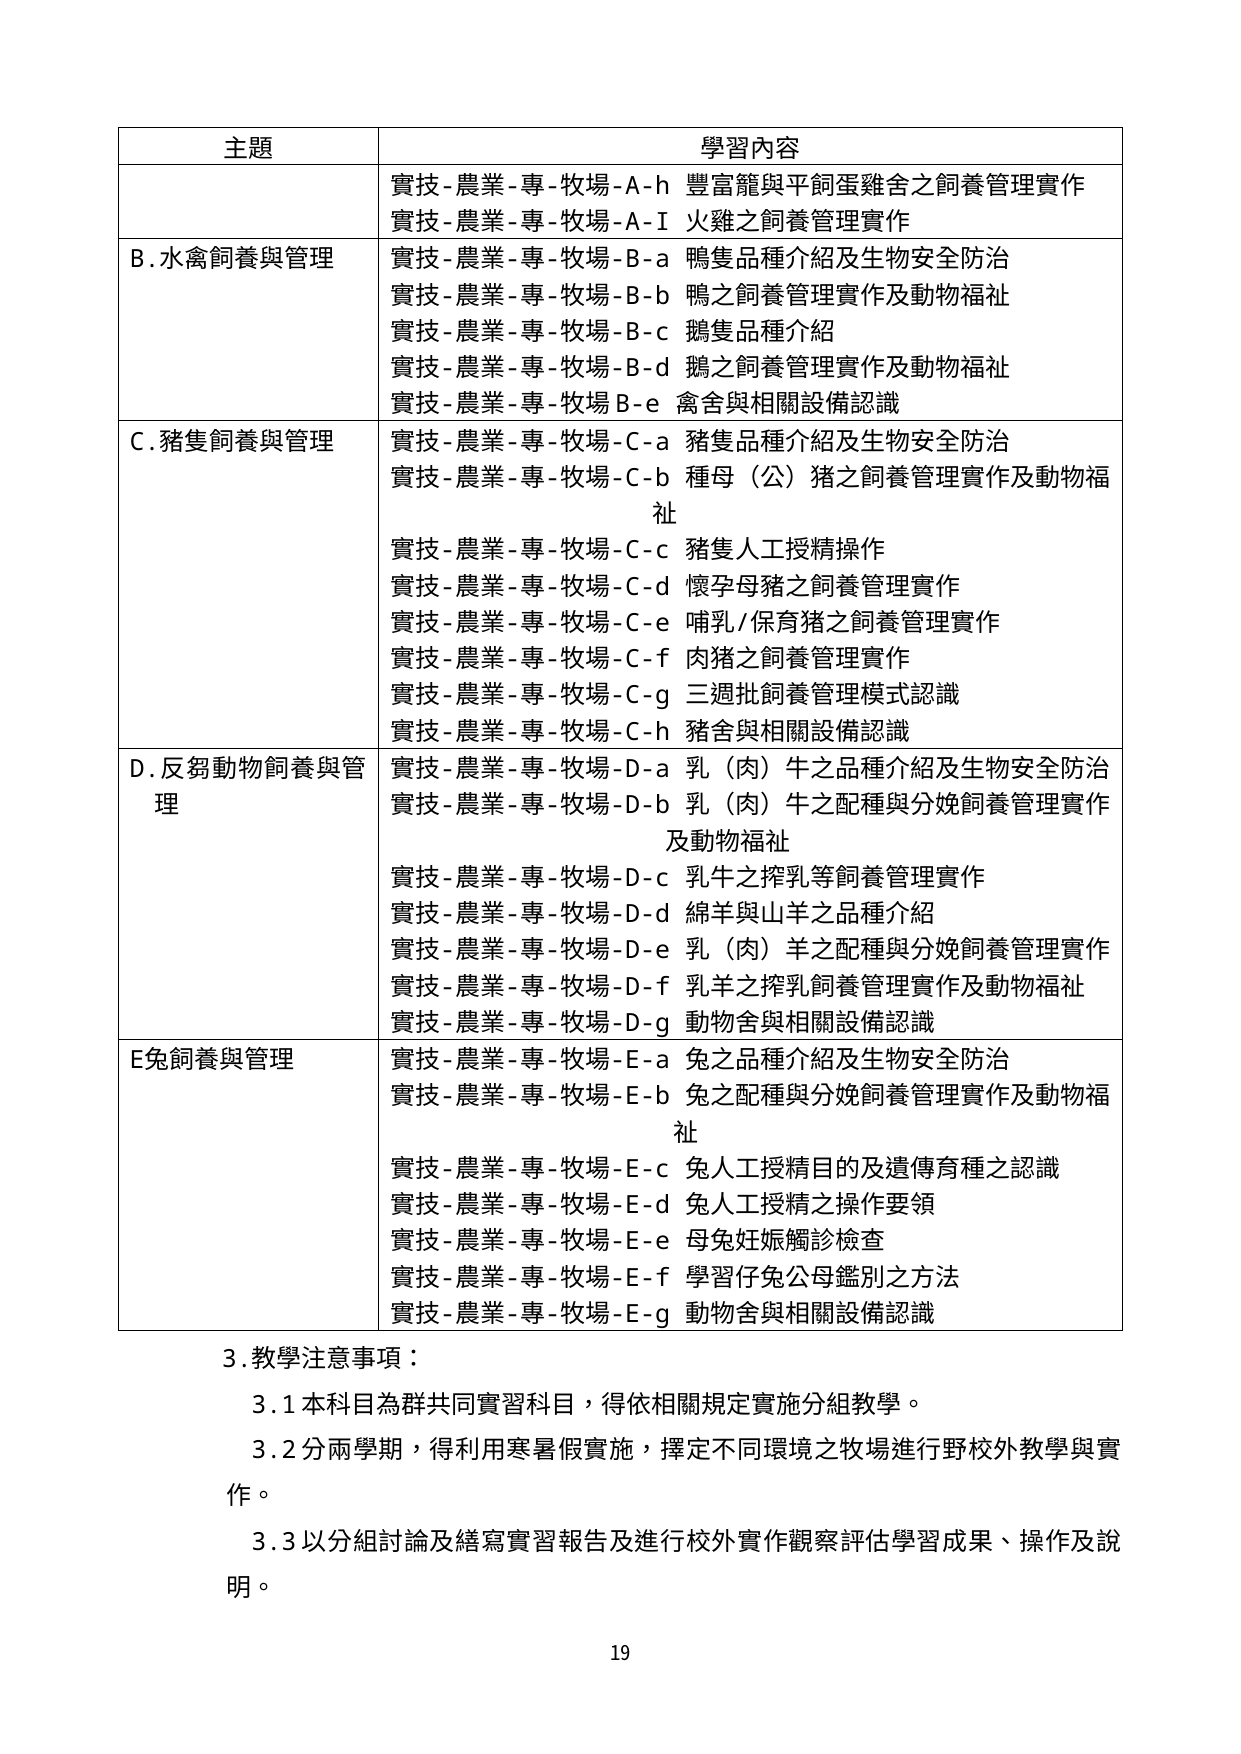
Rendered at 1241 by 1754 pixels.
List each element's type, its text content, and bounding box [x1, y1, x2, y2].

table_cell C.豬隻飼養與管理 [119, 421, 378, 747]
table_cell 實技-農業-專-牧場-D-a 乳（肉）牛之品種介紹及生物安全防治 實技-農業-專-牧場-D-b 乳（肉）牛之配種與分娩飼養管理實作及動物福祉 實技-農業-專-牧場-D-c 乳牛之搾乳等飼養管理實作 實技-農業-專-牧場-D-d 綿羊與山羊之品種介紹 實技-農業-專-牧場-D-e 乳（肉）羊之配種與分娩飼養管理實作 實技-農業-專-牧場-D-f 乳羊之搾乳飼養管理實作及動物福祉 實技-農業-專-牧場-D-g 動物舍與相關設備認識 [379, 749, 1122, 1038]
table_cell B.水禽飼養與管理 [119, 239, 378, 420]
table_header 主題 [119, 128, 378, 164]
text 3.2分兩學期，得利用寒暑假實施，擇定不同環境之牧場進行野校外教學與實作。 [226, 1422, 1122, 1514]
text 3.3以分組討論及繕寫實習報告及進行校外實作觀察評估學習成果、操作及說明。 [226, 1514, 1122, 1606]
text 3.1本科目為群共同實習科目，得依相關規定實施分組教學。 [226, 1376, 1122, 1422]
table_cell E兔飼養與管理 [119, 1040, 378, 1329]
table_cell 實技-農業-專-牧場-E-a 兔之品種介紹及生物安全防治 實技-農業-專-牧場-E-b 兔之配種與分娩飼養管理實作及動物福祉 實技-農業-專-牧場-E-c 兔人工授精目的及遺傳育種之認識 實技-農業-專-牧場-E-d 兔人工授精之操作要領 實技-農業-專-牧場-E-e 母兔妊娠觸診檢查 實技-農業-專-牧場-E-f 學習仔兔公母鑑別之方法 實技-農業-專-牧場-E-g 動物舍與相關設備認識 [379, 1040, 1122, 1329]
table_header 學習內容 [379, 128, 1122, 164]
text 3.教學注意事項： [222, 1331, 1122, 1376]
table_cell D.反芻動物飼養與管理 [119, 749, 378, 1038]
table_cell 實技-農業-專-牧場-C-a 豬隻品種介紹及生物安全防治 實技-農業-專-牧場-C-b 種母（公）猪之飼養管理實作及動物福祉 實技-農業-專-牧場-C-c 豬隻人工授精操作 實技-農業-專-牧場-C-d 懷孕母豬之飼養管理實作 實技-農業-專-牧場-C-e 哺乳/保育猪之飼養管理實作 實技-農業-專-牧場-C-f 肉猪之飼養管理實作 實技-農業-專-牧場-C-g 三週批飼養管理模式認識 實技-農業-專-牧場-C-h 豬舍與相關設備認識 [379, 421, 1122, 747]
table_cell 實技-農業-專-牧場-A-h 豐富籠與平飼蛋雞舍之飼養管理實作 實技-農業-專-牧場-A-I 火雞之飼養管理實作 [379, 165, 1122, 238]
table_cell 實技-農業-專-牧場-B-a 鴨隻品種介紹及生物安全防治 實技-農業-專-牧場-B-b 鴨之飼養管理實作及動物福祉 實技-農業-專-牧場-B-c 鵝隻品種介紹 實技-農業-專-牧場-B-d 鵝之飼養管理實作及動物福祉 實技-農業-專-牧場B-e 禽舍與相關設備認識 [379, 239, 1122, 420]
table_cell [119, 165, 378, 238]
